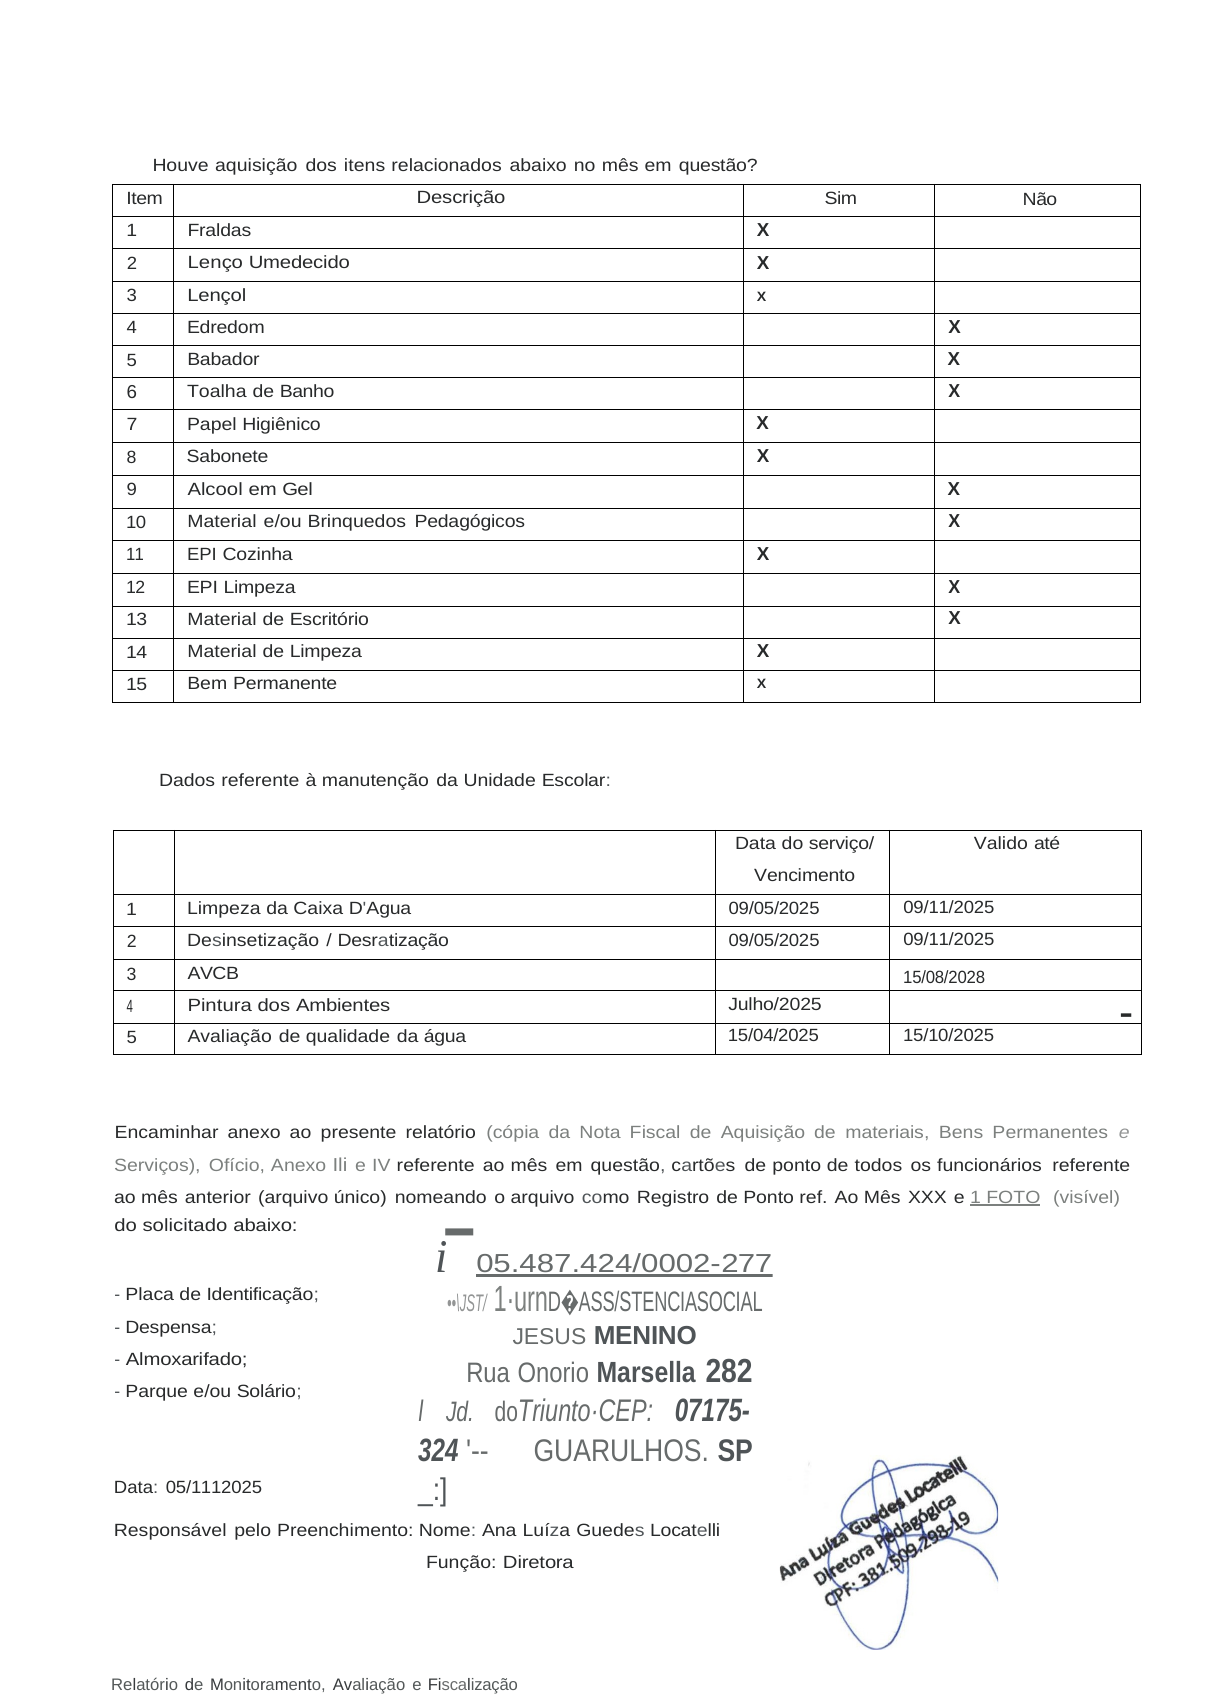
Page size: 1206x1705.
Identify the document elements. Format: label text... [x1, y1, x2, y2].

text Data: 05/1112025 [114, 1477, 332, 1497]
table_cell X [935, 574, 1140, 606]
table_cell 13 [113, 607, 173, 637]
text [999, 1552, 1146, 1572]
table_cell 15/08/2028 - [890, 960, 1141, 990]
table_header [175, 831, 715, 894]
table_cell X [935, 476, 1140, 508]
table_cell X [744, 249, 934, 281]
table_cell Fraldas [174, 217, 743, 248]
table_cell X [744, 410, 934, 442]
table_cell [890, 991, 1141, 1022]
table_cell 12 [113, 574, 173, 606]
table_cell 2 [114, 927, 174, 958]
text do solicitado abaixo: [114, 1220, 441, 1234]
table_cell X [935, 346, 1140, 377]
table_cell [744, 346, 934, 377]
text ••\JST/ 1·urnD�ASS/STENCIASOCIAL [447, 1282, 1146, 1319]
table_cell EPI Cozinha [174, 541, 743, 573]
table_cell X [935, 314, 1140, 345]
table_cell 2 [113, 249, 173, 281]
table_cell X [744, 541, 934, 573]
table_cell [744, 476, 934, 508]
table_cell 11 [113, 541, 173, 573]
table_cell [935, 541, 1140, 573]
table_cell 7 [113, 410, 173, 442]
table_cell X [935, 378, 1140, 409]
table_cell 3 [114, 960, 174, 990]
table_cell 09/05/2025 [716, 895, 889, 926]
table_cell EPI Limpeza [174, 574, 743, 606]
text - [441, 1171, 477, 1275]
table_cell Toalha de Banho [174, 378, 743, 409]
table_header Sim [744, 185, 934, 216]
table_cell Bem Permanente [174, 671, 743, 702]
table_cell [744, 607, 934, 637]
table_cell Material e/ou Brinquedos Pedagógicos [174, 509, 743, 540]
table_cell 15 [113, 671, 173, 702]
list Almoxarifado; [114, 1348, 332, 1369]
table_cell X [744, 282, 934, 313]
table_cell 6 [113, 378, 173, 409]
table_cell Avaliação de qualidade da água [175, 1024, 715, 1054]
table_cell [744, 378, 934, 409]
table_cell [935, 671, 1140, 702]
table_cell 1 [114, 895, 174, 926]
table_cell [935, 249, 1140, 281]
text Encaminhar anexo ao presente relatório (cópia da Nota Fiscal de Aquisição de materiais, Bens Permanentes e Serviços), Ofício, Anexo Ili e IV referente ao mês em questão, cartões de ponto de todos os funcionários referente ao mês anterior (arquivo único) nomeando o arquivo como Registro de Ponto ref. Ao Mês XXX e 1 FOTO (visível) [114, 1122, 1131, 1207]
table_cell 4 [113, 314, 173, 345]
table_cell X [744, 217, 934, 248]
text [477, 1220, 1146, 1234]
table_cell 09/11/2025 [890, 895, 1141, 926]
list Placa de Identificação; [114, 1284, 332, 1304]
table_cell Julho/2025 [716, 991, 889, 1022]
table_cell 5 [113, 346, 173, 377]
table_header Data do serviço/ Vencimento [716, 831, 889, 894]
table_cell [744, 314, 934, 345]
table_cell Babador [174, 346, 743, 377]
table_cell AVCB [175, 960, 715, 990]
table_cell Lençol [174, 282, 743, 313]
table_cell X [744, 639, 934, 670]
table_cell [935, 639, 1140, 670]
table_cell [716, 960, 889, 990]
table_header Descrição [174, 185, 743, 216]
text Função: Diretora [426, 1552, 779, 1572]
text Dados referente à manutenção da Unidade Escolar: [159, 769, 1146, 790]
table_header [114, 831, 174, 894]
table_cell 14 [113, 639, 173, 670]
table_cell [935, 443, 1140, 475]
table_cell 4 [114, 991, 174, 1022]
table_cell 8 [113, 443, 173, 475]
table_cell [744, 574, 934, 606]
table_cell Material de Escritório [174, 607, 743, 637]
table_cell 09/05/2025 [716, 927, 889, 958]
table_cell Desinsetização / Desratização [175, 927, 715, 958]
table_cell 09/11/2025 [890, 927, 1141, 958]
table_cell Papel Higiênico [174, 410, 743, 442]
table_cell 10 [113, 509, 173, 540]
text i 05.487.424/0002-277 [435, 1234, 1146, 1282]
table_header Valido até [890, 831, 1141, 894]
text Houve aquisição dos itens relacionados abaixo no mês em questão? [152, 155, 1146, 175]
table_header Item [113, 185, 173, 216]
table_cell X [935, 509, 1140, 540]
table_cell X [744, 671, 934, 702]
table_cell Pintura dos Ambientes [175, 991, 715, 1022]
table_cell [935, 217, 1140, 248]
table_cell Lenço Umedecido [174, 249, 743, 281]
table_cell 3 [113, 282, 173, 313]
table_cell 15/04/2025 [716, 1024, 889, 1054]
table_cell [744, 509, 934, 540]
table_cell Material de Limpeza [174, 639, 743, 670]
table_cell Edredom [174, 314, 743, 345]
table_cell Limpeza da Caixa D'Agua [175, 895, 715, 926]
table_cell [935, 410, 1140, 442]
table_cell 1 [113, 217, 173, 248]
text Rua Onorio Marsella 282 I Jd. doTriunto·CEP: 07175-324 '-- GUARULHOS. SP _:] [418, 1351, 753, 1507]
text [999, 1520, 1146, 1540]
text JESUS MENINO [512, 1321, 1146, 1351]
table_cell Sabonete [174, 443, 743, 475]
table_header Não [935, 185, 1140, 216]
table_cell 5 [114, 1024, 174, 1054]
table_cell X [935, 607, 1140, 637]
table_cell 15/10/2025 [890, 1024, 1141, 1054]
table_cell 9 [113, 476, 173, 508]
list Parque e/ou Solário; [114, 1381, 332, 1401]
text Responsável pelo Preenchimento: Nome: Ana Luíza Guedes Locatelli [114, 1520, 779, 1540]
table_cell X [744, 443, 934, 475]
table_cell [935, 282, 1140, 313]
table_cell Alcool em Gel [174, 476, 743, 508]
list Despensa; [114, 1316, 332, 1337]
